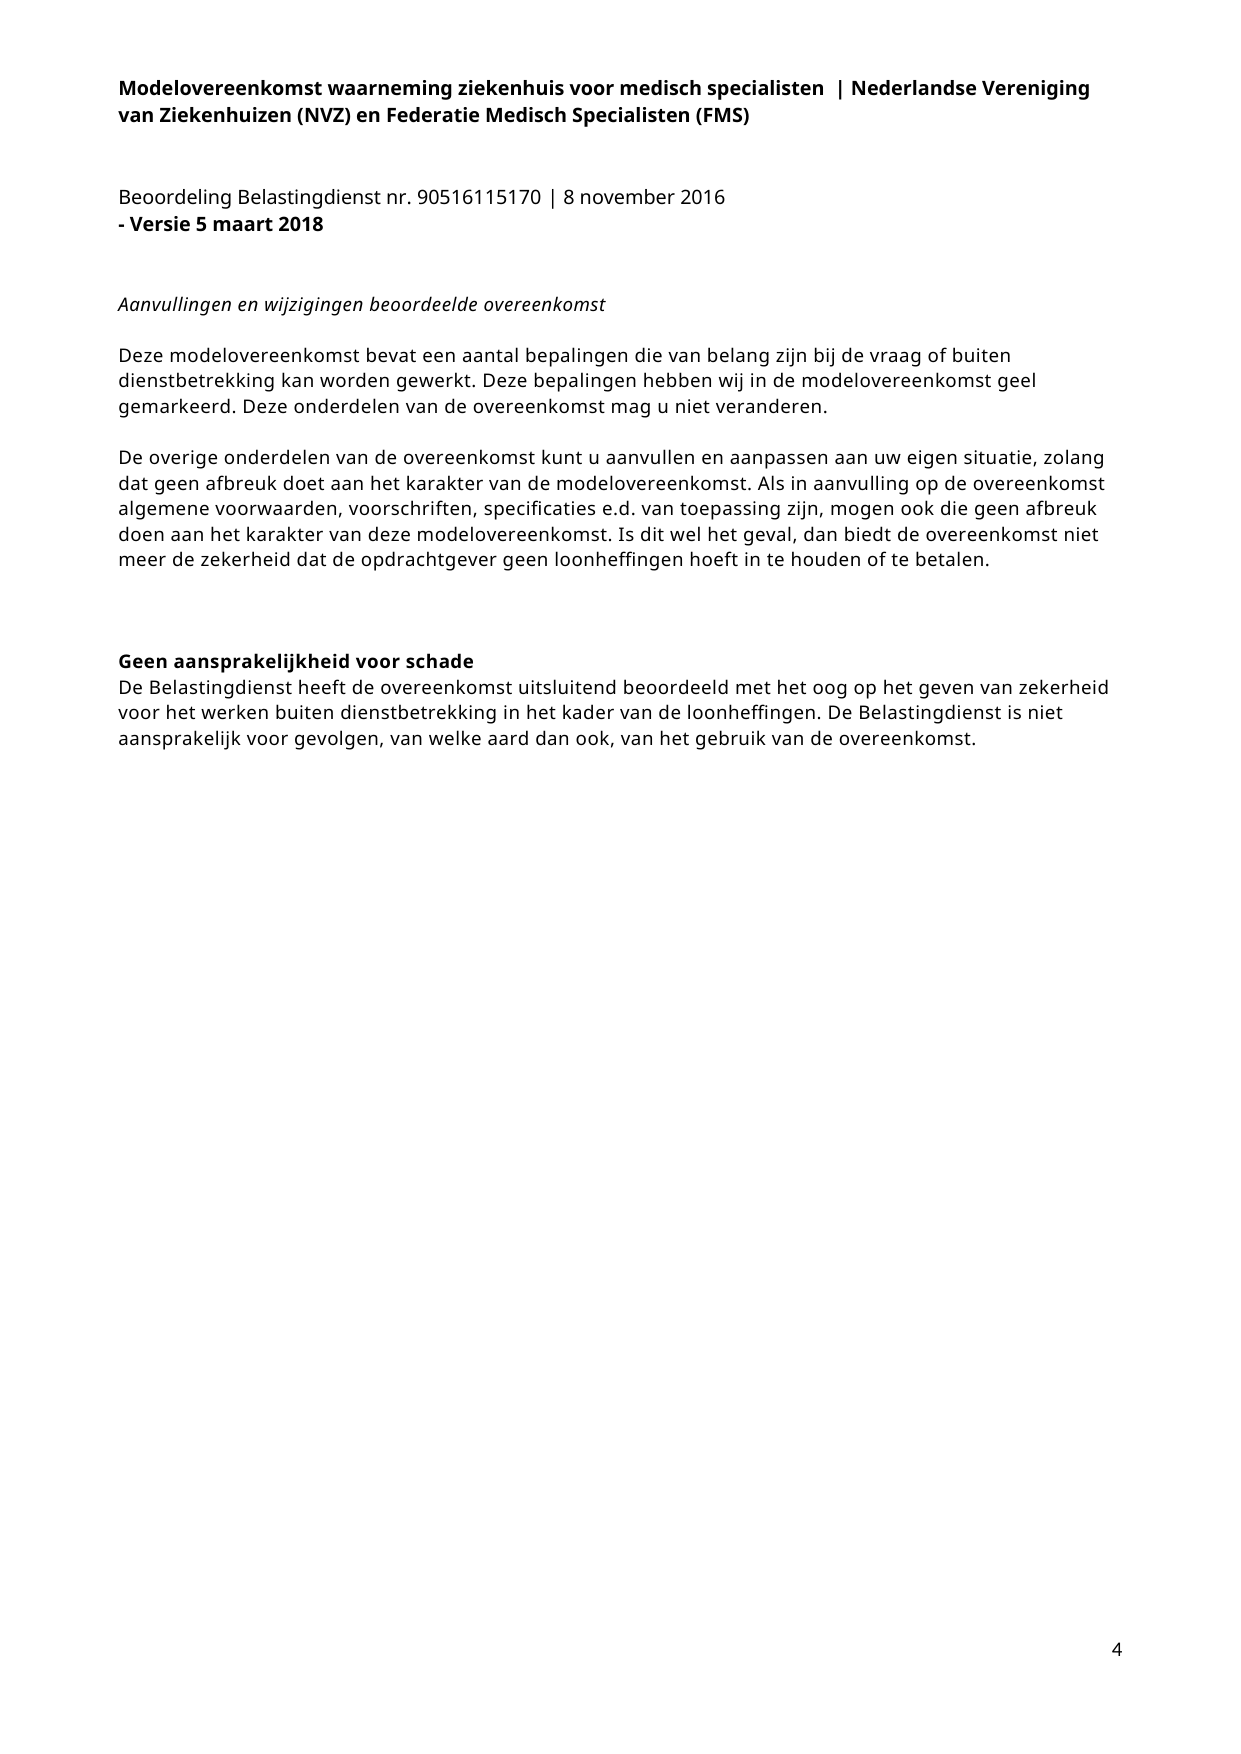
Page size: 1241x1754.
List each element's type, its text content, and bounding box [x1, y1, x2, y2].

text Aanvullingen en wijzigingen beoordeelde overeenkomst [118, 291, 1122, 317]
text Geen aansprakelijkheid voor schade [118, 648, 1122, 674]
text Deze modelovereenkomst bevat een aantal bepalingen die van belang zijn bij de vraag of buiten dienstbetrekking kan worden gewerkt. Deze bepalingen hebben wij in de modelovereenkomst geel gemarkeerd. Deze onderdelen van de overeenkomst mag u niet veranderen. [118, 342, 1122, 419]
text De overige onderdelen van de overeenkomst kunt u aanvullen en aanpassen aan uw eigen situatie, zolang dat geen afbreuk doet aan het karakter van de modelovereenkomst. Als in aanvulling op de overeenkomst algemene voorwaarden, voorschriften, specificaties e.d. van toepassing zijn, mogen ook die geen afbreuk doen aan het karakter van deze modelovereenkomst. Is dit wel het geval, dan biedt de overeenkomst niet meer de zekerheid dat de opdrachtgever geen loonheffingen hoeft in te houden of te betalen. [118, 444, 1122, 572]
text De Belastingdienst heeft de overeenkomst uitsluitend beoordeeld met het oog op het geven van zekerheid voor het werken buiten dienstbetrekking in het kader van de loonheffingen. De Belastingdienst is niet aansprakelijk voor gevolgen, van welke aard dan ook, van het gebruik van de overeenkomst. [118, 674, 1122, 751]
